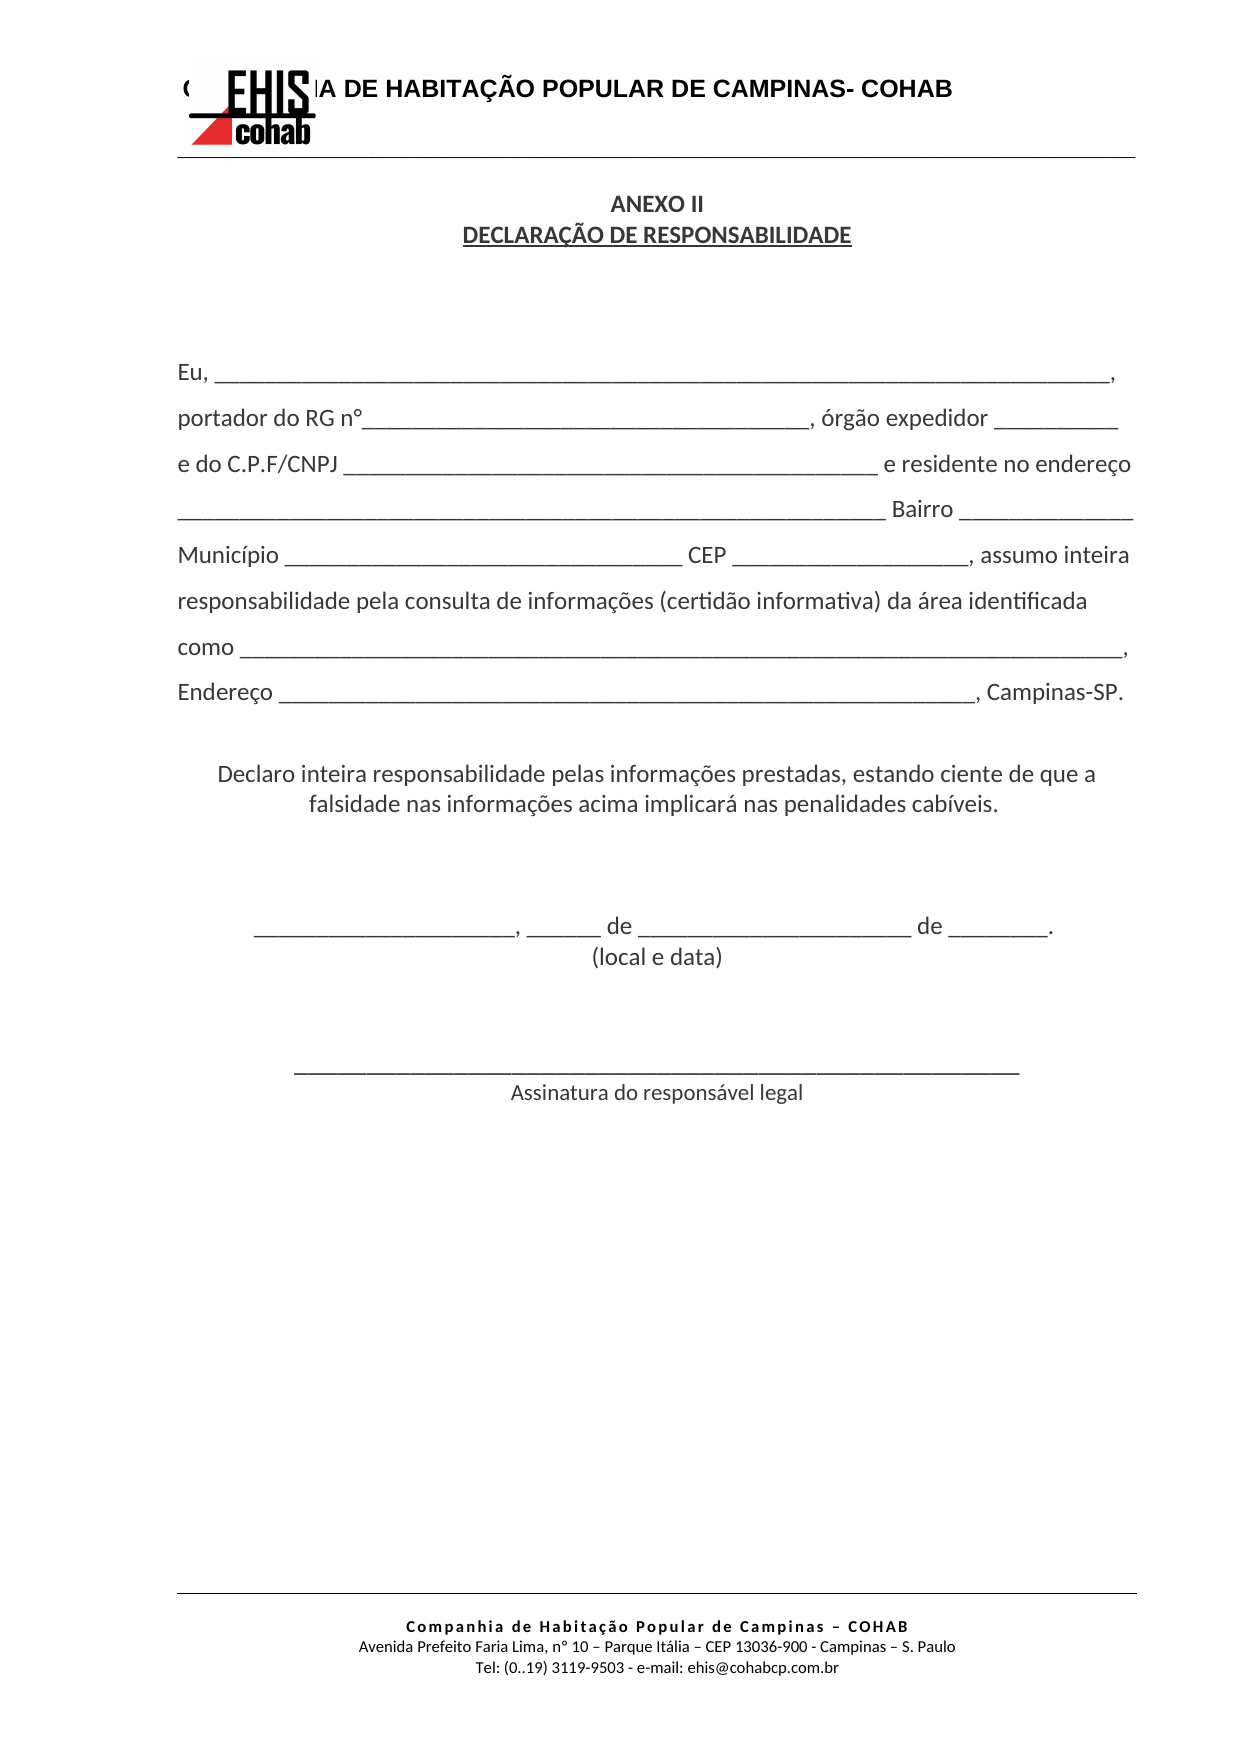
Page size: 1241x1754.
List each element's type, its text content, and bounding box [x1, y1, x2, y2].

text (local e data) [177, 941, 1137, 971]
text Assinatura do responsável legal [177, 1078, 1137, 1106]
text Eu, ________________________________________________________________________, portador do RG n°____________________________________, órgão expedidor __________ e do C.P.F/CNPJ ___________________________________________ e residente no endereço _________________________________________________________ Bairro ______________ Município ________________________________ CEP ___________________, assumo inteira responsabilidade pela consulta de informações (certidão informativa) da área identificada como _______________________________________________________________________, [177, 356, 1137, 661]
text Endereço ________________________________________________________, Campinas-SP. [177, 676, 1137, 707]
text DECLARAÇÃO DE RESPONSABILIDADE [177, 219, 1137, 249]
text Declaro inteira responsabilidade pelas informações prestadas, estando ciente de que a falsidade nas informações acima implicará nas penalidades cabíveis. [177, 758, 1137, 819]
text __________________________________________________ [177, 1043, 1137, 1078]
text _____________________, ______ de ______________________ de ________. [177, 910, 1137, 941]
text ANEXO II [177, 188, 1137, 219]
